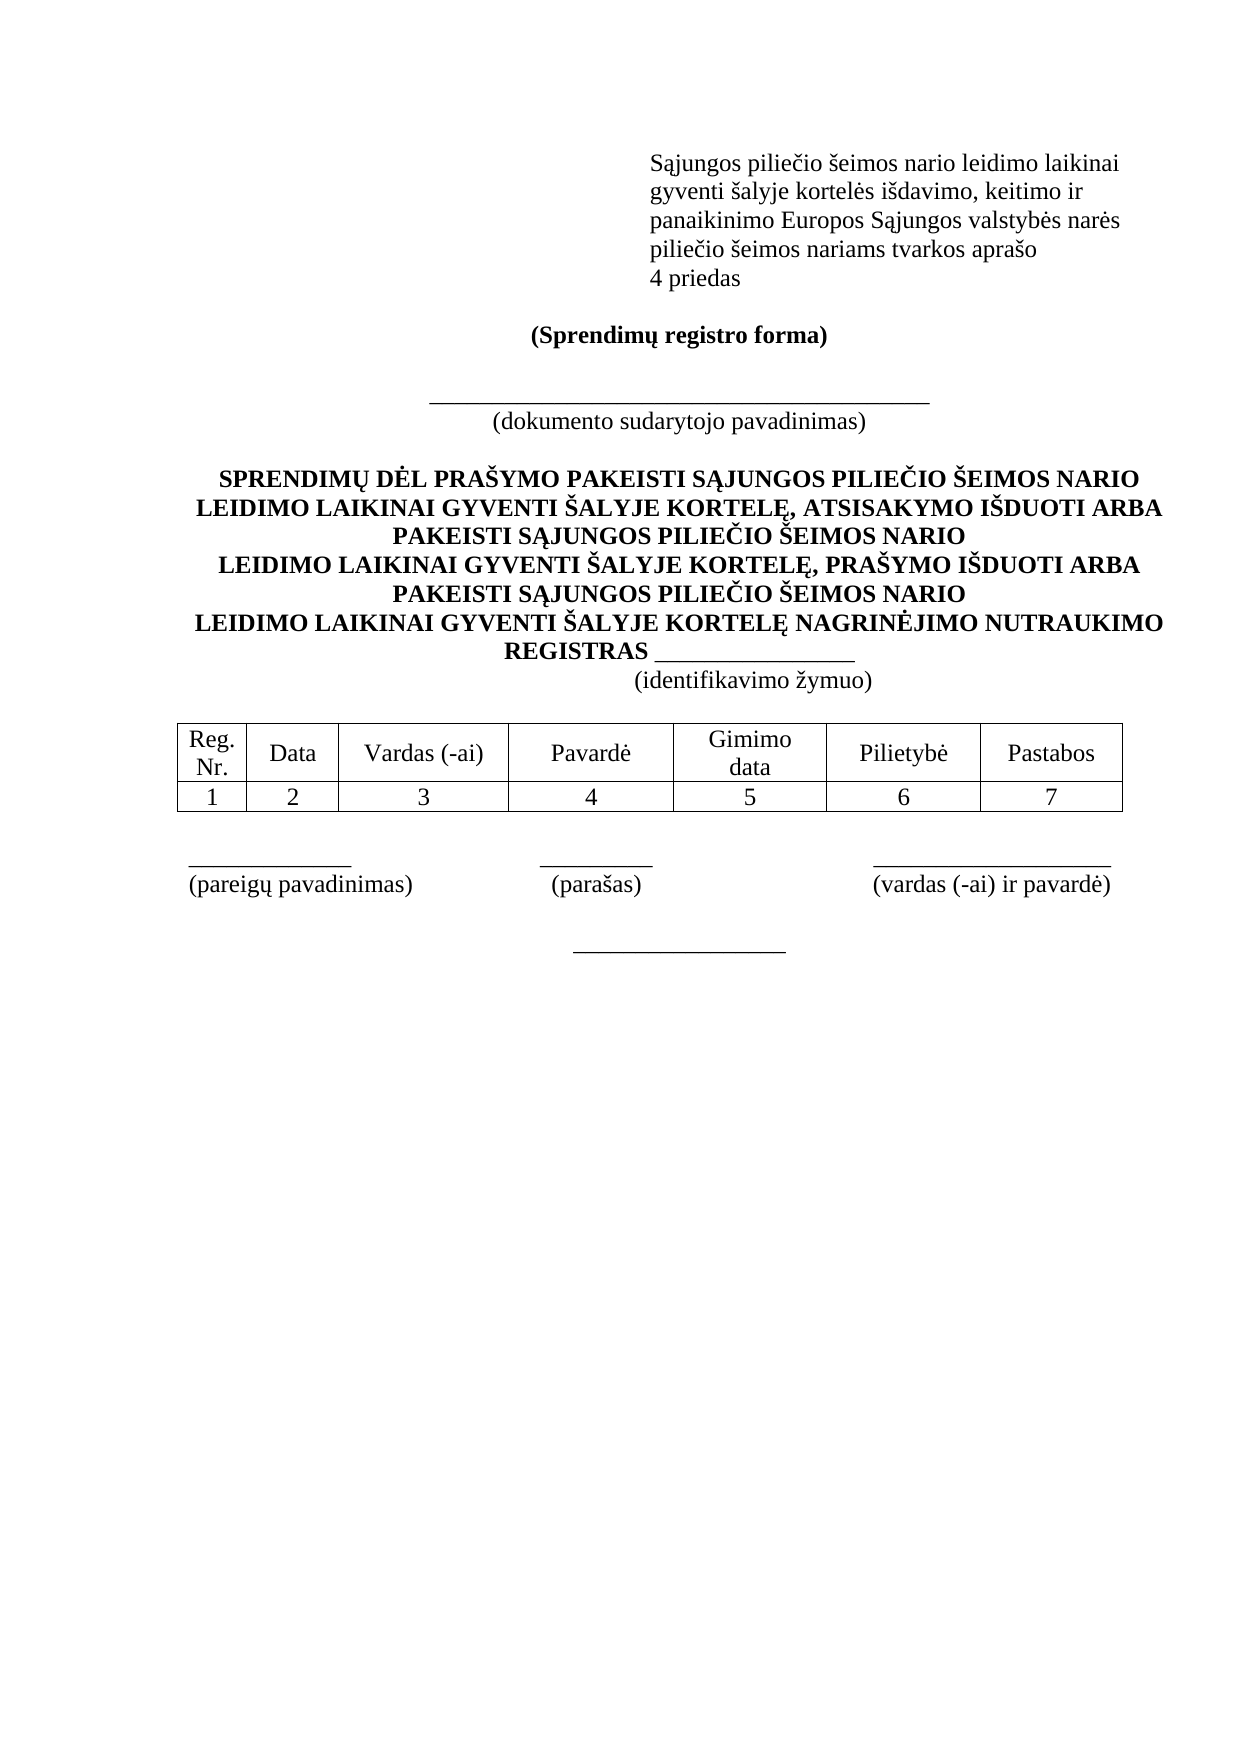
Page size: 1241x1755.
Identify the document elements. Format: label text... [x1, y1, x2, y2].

text SPRENDIMŲ DĖL PRAŠYMO PAKEISTI SĄJUNGOS PILIEČIO ŠEIMOS NARIO [177, 464, 1181, 493]
table_cell 2 [247, 782, 338, 811]
text (Sprendimų registro forma) [177, 320, 1181, 349]
table_cell 3 [339, 782, 508, 811]
text 4 priedas [649, 263, 1181, 291]
table_header Pavardė [509, 724, 673, 781]
text LEIDIMO LAIKINAI GYVENTI ŠALYJE KORTELĘ, PRAŠYMO IŠDUOTI ARBA PAKEISTI SĄJUNGOS PILIEČIO ŠEIMOS NARIO [177, 550, 1181, 608]
table_cell 5 [674, 782, 826, 811]
text Sąjungos piliečio šeimos nario leidimo laikinai gyventi šalyje kortelės išdavimo, keitimo ir panaikinimo Europos Sąjungos valstybės narės piliečio šeimos nariams tvarkos aprašo [649, 148, 1181, 263]
table_cell 1 [178, 782, 246, 811]
table_header Reg. Nr. [178, 724, 246, 781]
text REGISTRAS ________________ [177, 636, 1181, 665]
table_header ___________________ (vardas (-ai) ir pavardė) [701, 841, 1122, 898]
table_cell 7 [981, 782, 1122, 811]
table_cell 6 [827, 782, 980, 811]
text (identifikavimo žymuo) [325, 665, 1181, 694]
table_header _____________ (pareigų pavadinimas) [177, 841, 492, 898]
table_header Data [247, 724, 338, 781]
text _________________ [177, 927, 1181, 956]
table_header _________ (parašas) [492, 841, 701, 898]
table_header Pastabos [981, 724, 1122, 781]
table_cell 4 [509, 782, 673, 811]
text LEIDIMO LAIKINAI GYVENTI ŠALYJE KORTELĘ NAGRINĖJIMO NUTRAUKIMO [177, 608, 1181, 636]
text (dokumento sudarytojo pavadinimas) [177, 406, 1181, 435]
text LEIDIMO LAIKINAI GYVENTI ŠALYJE KORTELĘ, ATSISAKYMO IŠDUOTI ARBA PAKEISTI SĄJUNGOS PILIEČIO ŠEIMOS NARIO [177, 493, 1181, 550]
text ________________________________________ [177, 378, 1181, 406]
table_header Gimimo data [674, 724, 826, 781]
table_header Vardas (-ai) [339, 724, 508, 781]
table_header Pilietybė [827, 724, 980, 781]
